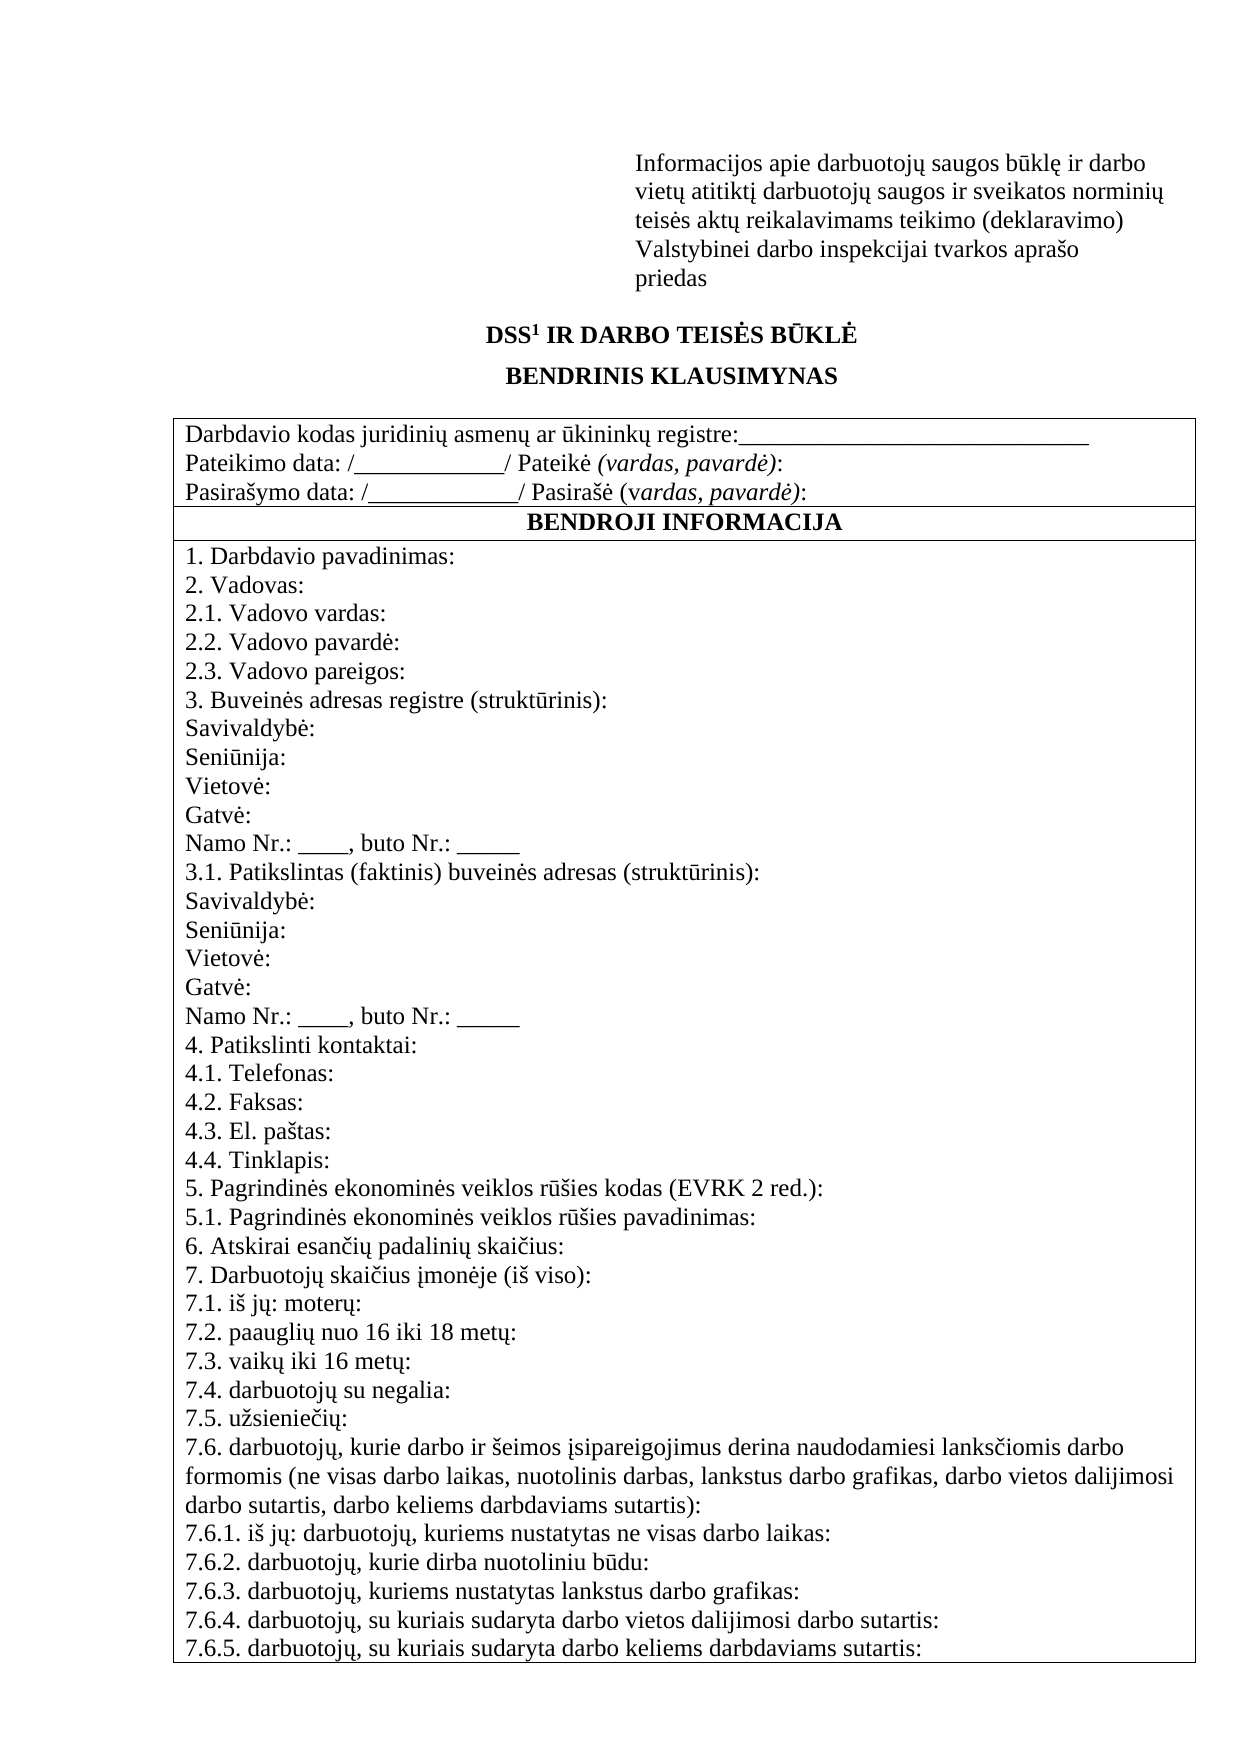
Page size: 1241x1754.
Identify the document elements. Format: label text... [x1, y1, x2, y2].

table_header Darbdavio kodas juridinių asmenų ar ūkininkų registre:____________________________ Pateikimo data: /____________/ Pateikė (vardas, pavardė): Pasirašymo data: /____________/ Pasirašė (vardas, pavardė): [174, 419, 1195, 506]
table_cell BENDROJI INFORMACIJA [174, 507, 1195, 540]
text Informacijos apie darbuotojų saugos būklę ir darbo [635, 148, 1181, 176]
text priedas [635, 263, 1181, 291]
text vietų atitiktį darbuotojų saugos ir sveikatos norminių [635, 176, 1181, 205]
text Valstybinei darbo inspekcijai tvarkos aprašo [635, 234, 1181, 263]
text teisės aktų reikalavimams teikimo (deklaravimo) [635, 205, 1181, 234]
text DSS1 IR DARBO TEISĖS BŪKLĖ [162, 320, 1181, 349]
table_cell 1. Darbdavio pavadinimas: 2. Vadovas: 2.1. Vadovo vardas: 2.2. Vadovo pavardė: 2.3. Vadovo pareigos: 3. Buveinės adresas registre (struktūrinis): Savivaldybė: Seniūnija: Vietovė: Gatvė: Namo Nr.: ____, buto Nr.: _____ 3.1. Patikslintas (faktinis) buveinės adresas (struktūrinis): Savivaldybė: Seniūnija: Vietovė: Gatvė: Namo Nr.: ____, buto Nr.: _____ 4. Patikslinti kontaktai: 4.1. Telefonas: 4.2. Faksas: 4.3. El. paštas: 4.4. Tinklapis: 5. Pagrindinės ekonominės veiklos rūšies kodas (EVRK 2 red.): 5.1. Pagrindinės ekonominės veiklos rūšies pavadinimas: 6. Atskirai esančių padalinių skaičius: 7. Darbuotojų skaičius įmonėje (iš viso): 7.1. iš jų: moterų: 7.2. paauglių nuo 16 iki 18 metų: 7.3. vaikų iki 16 metų: 7.4. darbuotojų su negalia: 7.5. užsieniečių: 7.6. darbuotojų, kurie darbo ir šeimos įsipareigojimus derina naudodamiesi lanksčiomis darbo formomis (ne visas darbo laikas, nuotolinis darbas, lankstus darbo grafikas, darbo vietos dalijimosi darbo sutartis, darbo keliems darbdaviams sutartis): 7.6.1. iš jų: darbuotojų, kuriems nustatytas ne visas darbo laikas: 7.6.2. darbuotojų, kurie dirba nuotoliniu būdu: 7.6.3. darbuotojų, kuriems nustatytas lankstus darbo grafikas: 7.6.4. darbuotojų, su kuriais sudaryta darbo vietos dalijimosi darbo sutartis: 7.6.5. darbuotojų, su kuriais sudaryta darbo keliems darbdaviams sutartis: [174, 541, 1195, 1662]
text BENDRINIS KLAUSIMYNAS [162, 361, 1181, 389]
